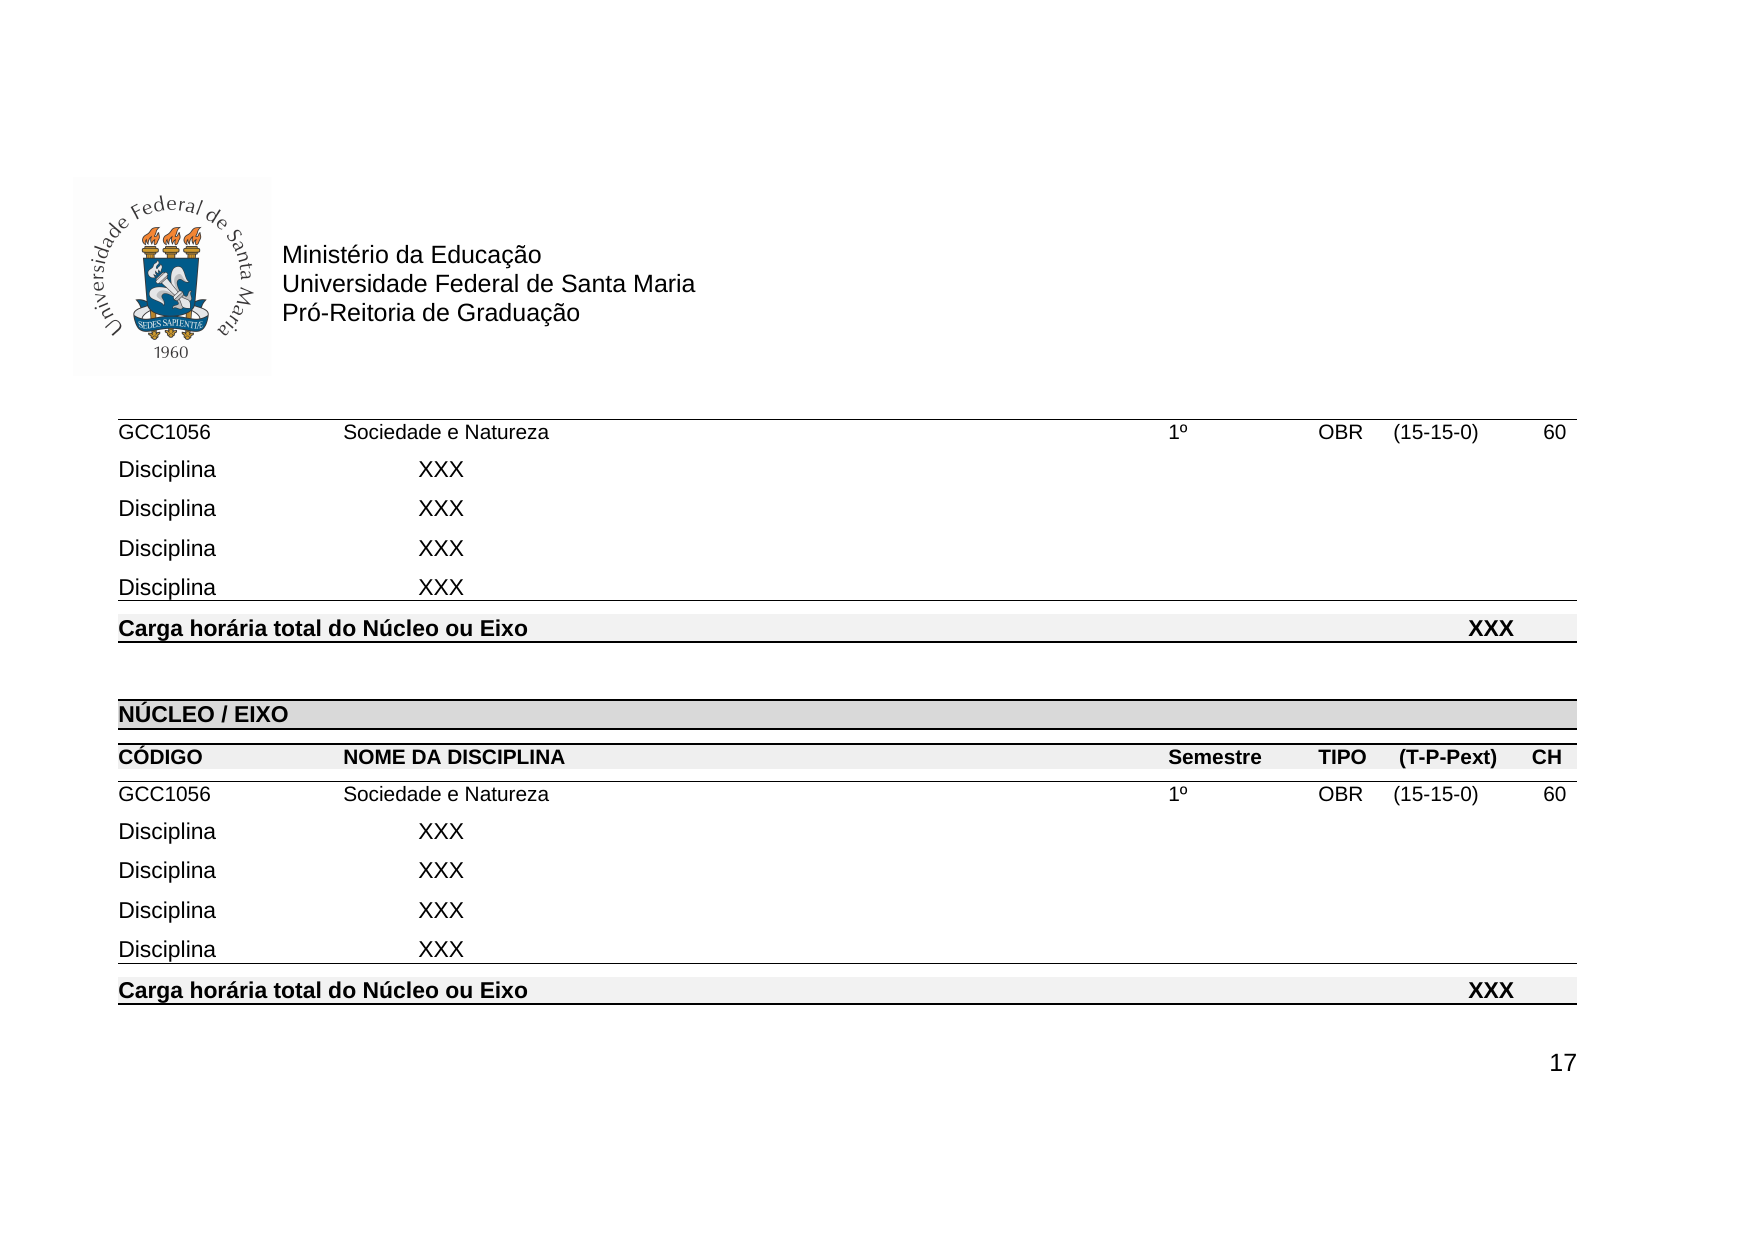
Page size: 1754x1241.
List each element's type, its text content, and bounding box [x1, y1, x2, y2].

text CÓDIGO NOME DA DISCIPLINA Semestre TIPO (T-P-Pext) CH [118, 745, 1577, 769]
text Carga horária total do Núcleo ou Eixo XXX [118, 977, 1577, 1003]
text GCC1056 Sociedade e Natureza 1º OBR (15-15-0) 60 [118, 420, 1577, 443]
picture [73, 177, 272, 376]
text NÚCLEO / EIXO [118, 701, 1577, 728]
text Disciplina XXX [118, 533, 1577, 561]
text Disciplina XXX [118, 573, 1577, 600]
text Disciplina XXX [118, 454, 1577, 482]
text Carga horária total do Núcleo ou Eixo XXX [118, 614, 1577, 641]
text Disciplina XXX [118, 935, 1577, 963]
text Disciplina XXX [118, 896, 1577, 923]
text GCC1056 Sociedade e Natureza 1º OBR (15-15-0) 60 [118, 782, 1577, 806]
text Disciplina XXX [118, 494, 1577, 521]
text Disciplina XXX [118, 856, 1577, 884]
text Disciplina XXX [118, 817, 1577, 844]
